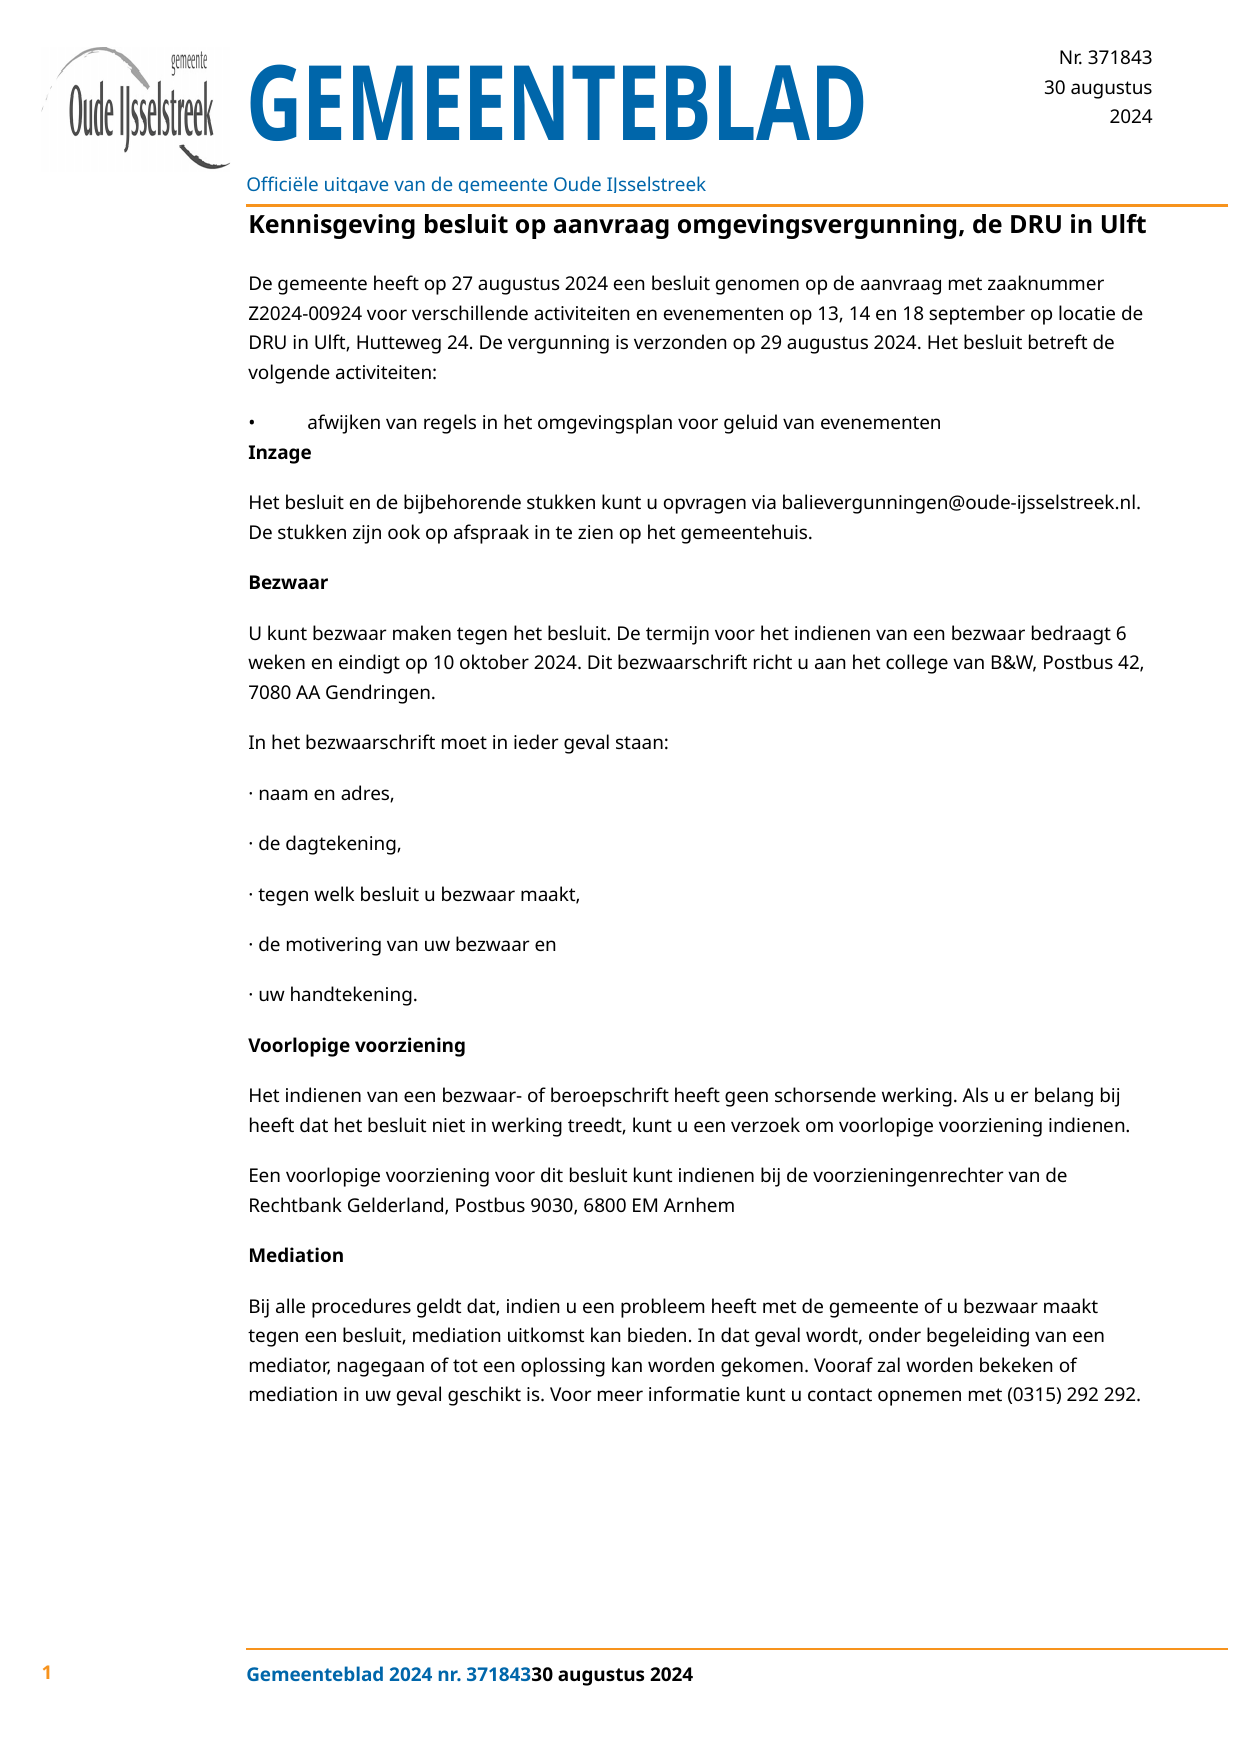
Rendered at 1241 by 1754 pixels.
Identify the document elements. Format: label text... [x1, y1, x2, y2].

text De gemeente heeft op 27 augustus 2024 een besluit genomen op de aanvraag met zaaknummer Z2024-00924 voor verschillende activiteiten en evenementen op 13, 14 en 18 september op locatie de DRU in Ulft, Hutteweg 24. De vergunning is verzonden op 29 augustus 2024. Het besluit betreft de volgende activiteiten: [248, 270, 1152, 385]
list afwijken van regels in het omgevingsplan voor geluid van evenementen [248, 409, 1152, 435]
text Bezwaar [248, 569, 1152, 595]
text Inzage [248, 439, 1152, 465]
text Voorlopige voorziening [248, 1032, 1152, 1058]
text · uw handtekening. [248, 982, 1152, 1007]
text Het indienen van een bezwaar- of beroepschrift heeft geen schorsende werking. Als u er belang bij heeft dat het besluit niet in werking treedt, kunt u een verzoek om voorlopige voorziening indienen. [248, 1082, 1152, 1138]
text Bij alle procedures geldt dat, indien u een probleem heeft met de gemeente of u bezwaar maakt tegen een besluit, mediation uitkomst kan bieden. In dat geval wordt, onder begeleiding van een mediator, nagegaan of tot een oplossing kan worden gekomen. Vooraf zal worden bekeken of mediation in uw geval geschikt is. Voor meer informatie kunt u contact opnemen met (0315) 292 292. [248, 1293, 1152, 1407]
text Mediation [248, 1242, 1152, 1268]
text U kunt bezwaar maken tegen het besluit. De termijn voor het indienen van een bezwaar bedraagt 6 weken en eindigt op 10 oktober 2024. Dit bezwaarschrift richt u aan het college van B&W, Postbus 42, 7080 AA Gendringen. [248, 620, 1152, 705]
text · de dagtekening, [248, 830, 1152, 856]
text · de motivering van uw bezwaar en [248, 931, 1152, 957]
text · tegen welk besluit u bezwaar maakt, [248, 881, 1152, 906]
text In het bezwaarschrift moet in ieder geval staan: [248, 729, 1152, 755]
text · naam en adres, [248, 780, 1152, 806]
text Kennisgeving besluit op aanvraag omgevingsvergunning, de DRU in Ulft [248, 207, 1152, 241]
text Het besluit en de bijbehorende stukken kunt u opvragen via balievergunningen@oude-ijsselstreek.nl. De stukken zijn ook op afspraak in te zien op het gemeentehuis. [248, 489, 1152, 545]
picture [41, 47, 231, 172]
text Een voorlopige voorziening voor dit besluit kunt indienen bij de voorzieningenrechter van de Rechtbank Gelderland, Postbus 9030, 6800 EM Arnhem [248, 1162, 1152, 1218]
